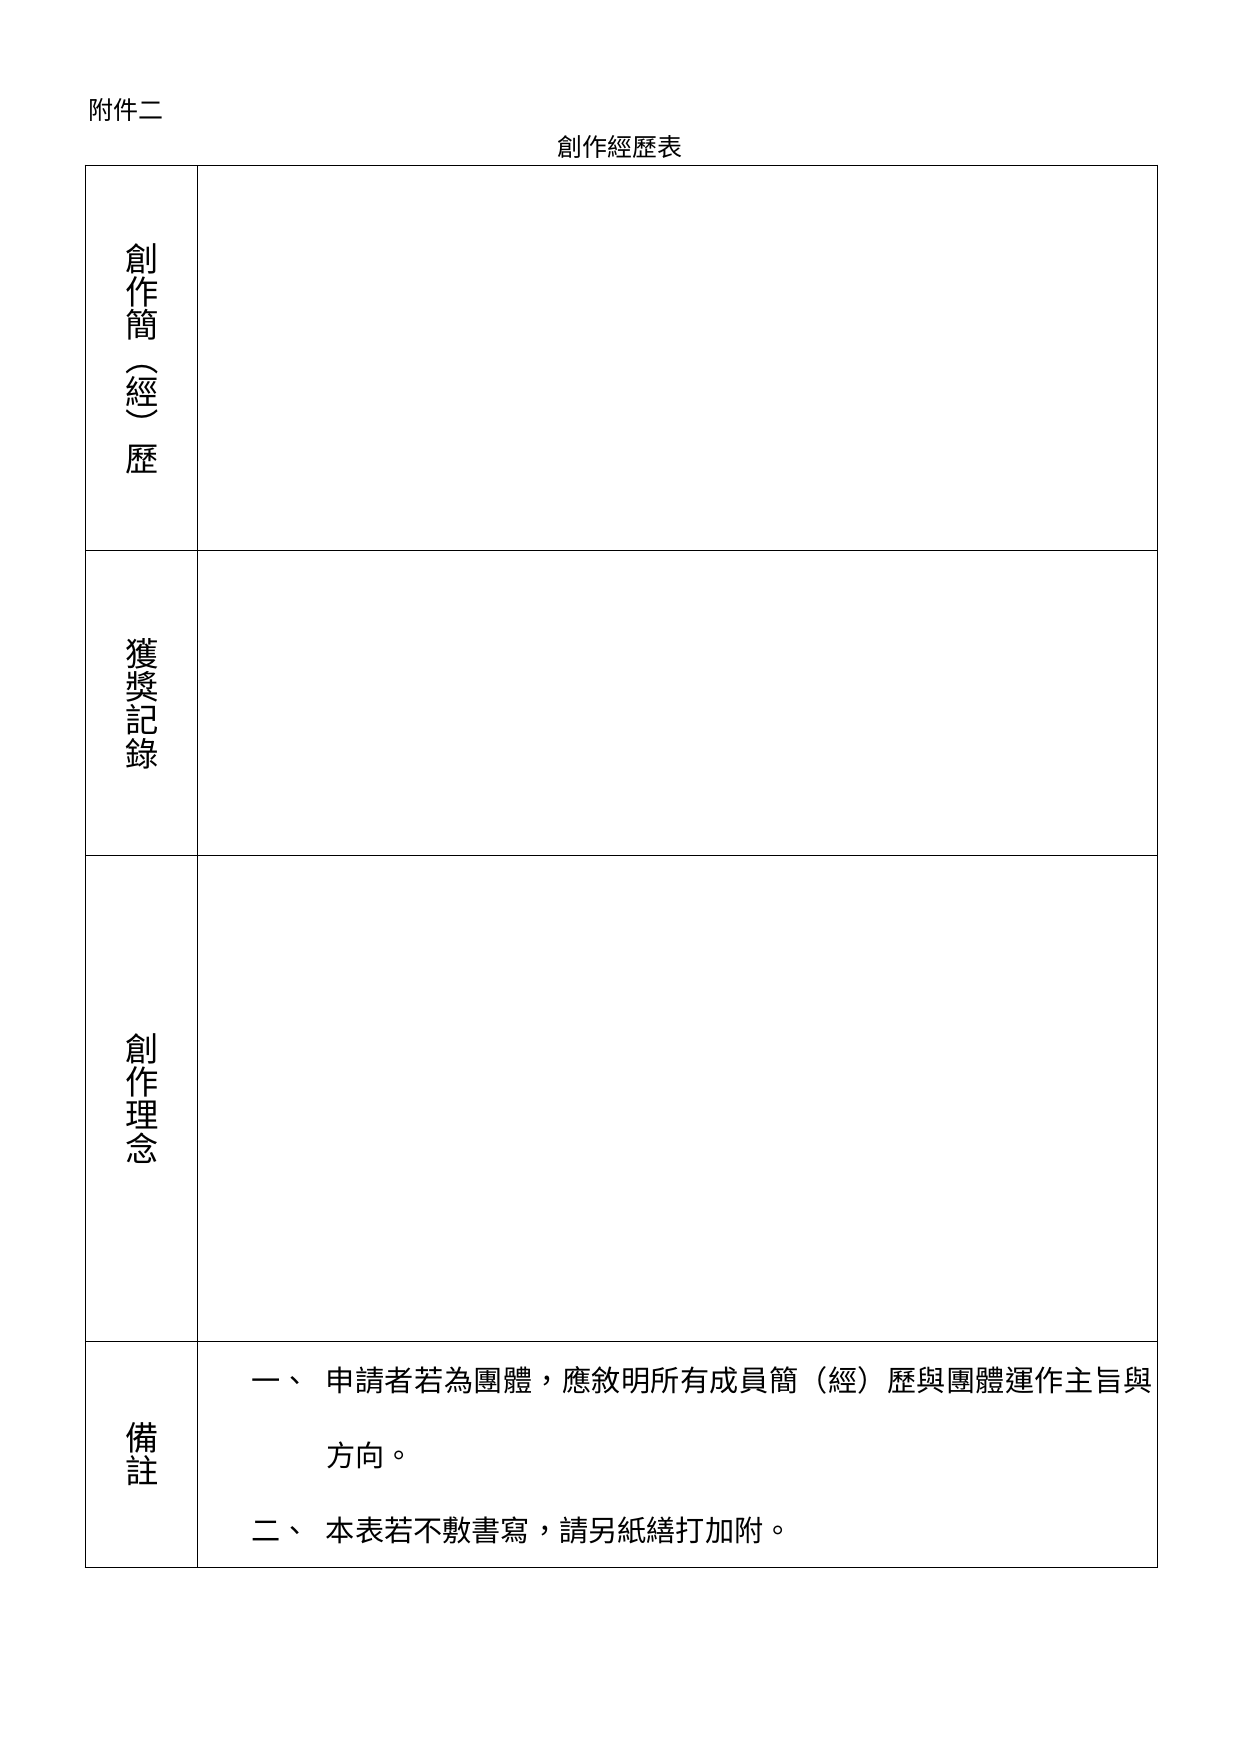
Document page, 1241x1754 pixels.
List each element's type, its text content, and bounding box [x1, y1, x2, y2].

table_cell [198, 551, 1157, 855]
table_cell 獲獎記錄 [86, 551, 197, 855]
table_header 創作簡（經）歷 [86, 166, 197, 550]
table_cell 創作理念 [86, 856, 197, 1341]
text 附件二 [89, 89, 1152, 127]
table_cell 備註 [86, 1342, 197, 1567]
text 創作經歷表 [89, 127, 1152, 164]
table_header [198, 166, 1157, 550]
table_cell 申請者若為團體，應敘明所有成員簡（經）歷與團體運作主旨與方向。 本表若不敷書寫，請另紙繕打加附。 [198, 1342, 1157, 1567]
table_cell [198, 856, 1157, 1341]
